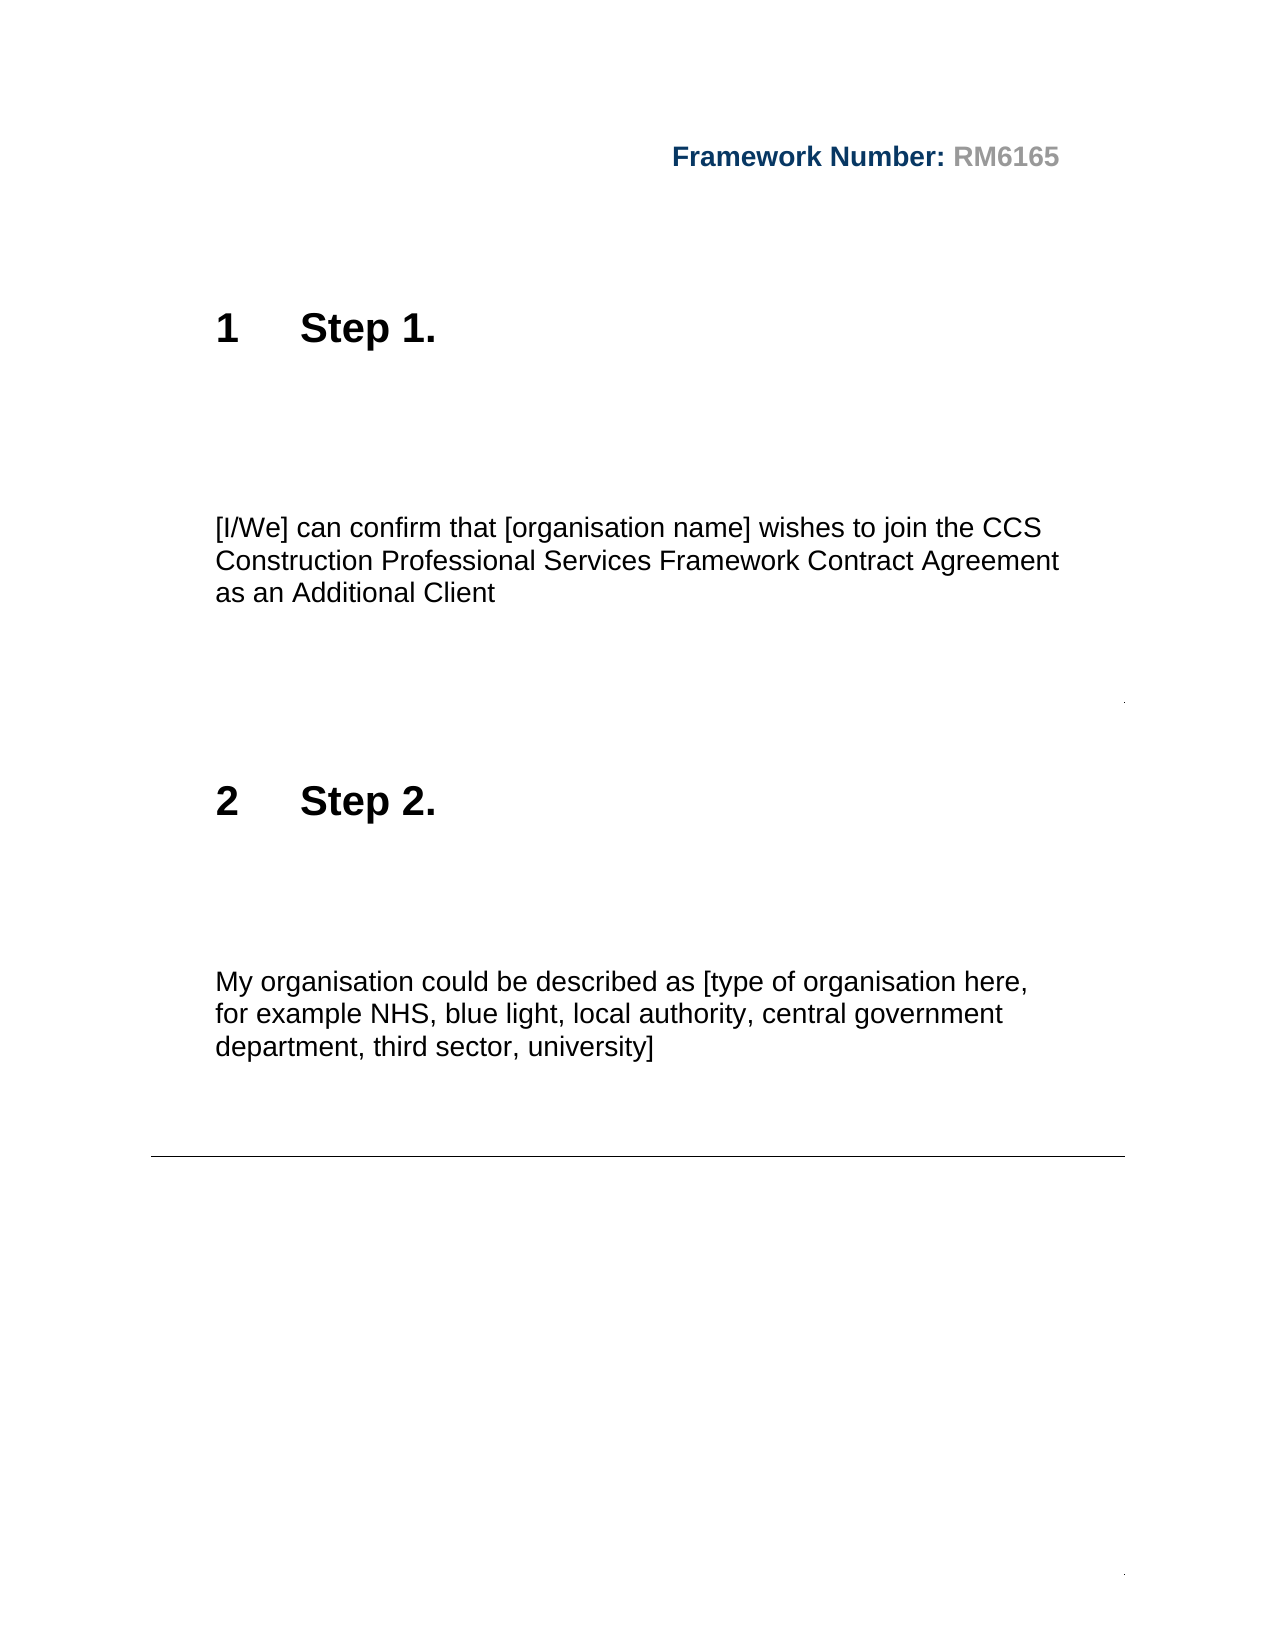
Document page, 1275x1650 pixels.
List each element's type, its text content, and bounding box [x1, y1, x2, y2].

subtitle Step 1. [151, 239, 1124, 416]
subtitle Step 2. [151, 712, 1124, 889]
text [I/We] can confirm that [organisation name] wishes to join the CCS Construction Professional Services Framework Contract Agreement as an Additional Client [151, 446, 1124, 608]
text My organisation could be described as [type of organisation here, for example NHS, blue light, local authority, central government department, third sector, university] [151, 901, 1124, 1062]
